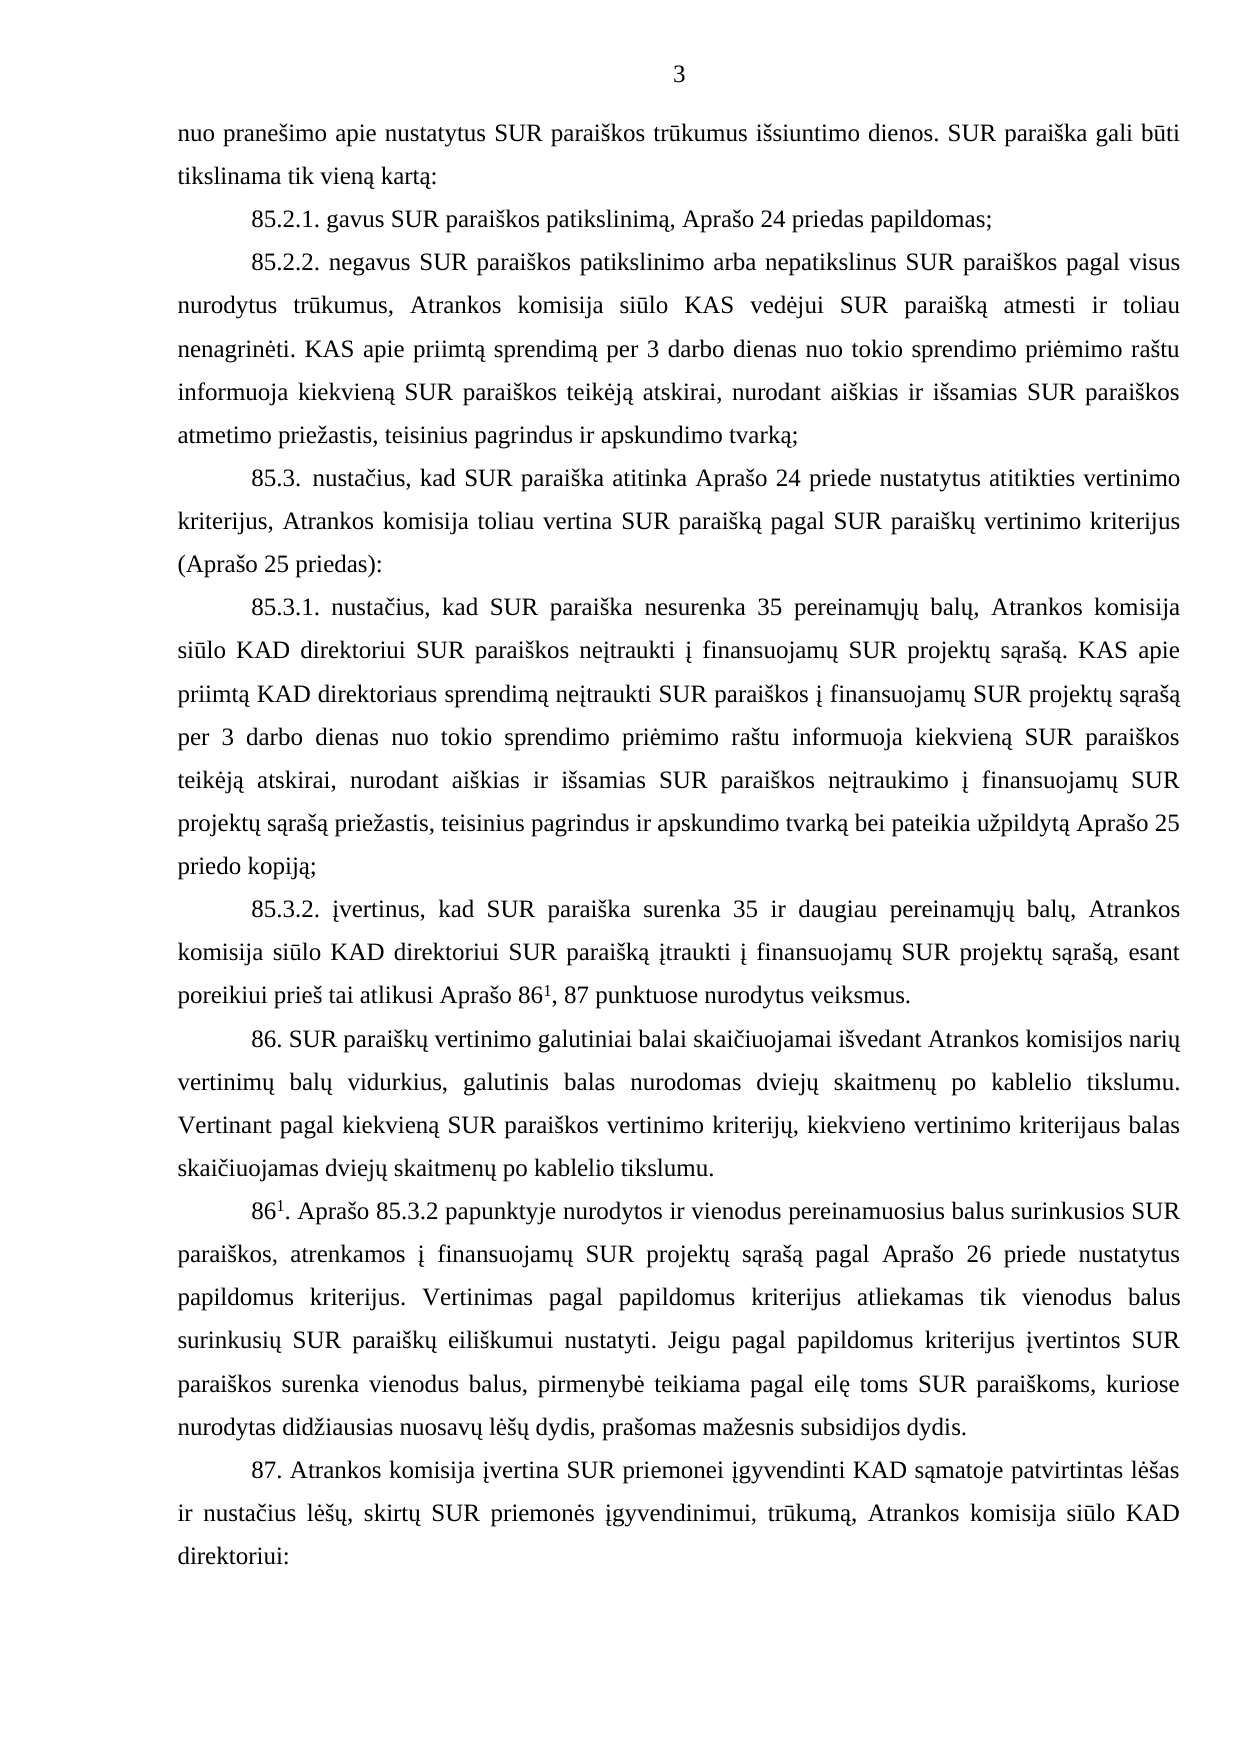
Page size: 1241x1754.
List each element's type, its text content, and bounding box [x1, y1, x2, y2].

text 86. SUR paraiškų vertinimo galutiniai balai skaičiuojamai išvedant Atrankos komisijos narių vertinimų balų vidurkius, galutinis balas nurodomas dviejų skaitmenų po kablelio tikslumu. Vertinant pagal kiekvieną SUR paraiškos vertinimo kriterijų, kiekvieno vertinimo kriterijaus balas skaičiuojamas dviejų skaitmenų po kablelio tikslumu. [177, 1024, 1181, 1182]
text 85.3.2. įvertinus, kad SUR paraiška surenka 35 ir daugiau pereinamųjų balų, Atrankos komisija siūlo KAD direktoriui SUR paraišką įtraukti į finansuojamų SUR projektų sąrašą, esant poreikiui prieš tai atlikusi Aprašo 861, 87 punktuose nurodytus veiksmus. [177, 894, 1181, 1009]
text 85.3. nustačius, kad SUR paraiška atitinka Aprašo 24 priede nustatytus atitikties vertinimo kriterijus, Atrankos komisija toliau vertina SUR paraišką pagal SUR paraiškų vertinimo kriterijus (Aprašo 25 priedas): [177, 463, 1181, 578]
text 85.2.2. negavus SUR paraiškos patikslinimo arba nepatikslinus SUR paraiškos pagal visus nurodytus trūkumus, Atrankos komisija siūlo KAS vedėjui SUR paraišką atmesti ir toliau nenagrinėti. KAS apie priimtą sprendimą per 3 darbo dienas nuo tokio sprendimo priėmimo raštu informuoja kiekvieną SUR paraiškos teikėją atskirai, nurodant aiškias ir išsamias SUR paraiškos atmetimo priežastis, teisinius pagrindus ir apskundimo tvarką; [177, 247, 1181, 449]
text 87. Atrankos komisija įvertina SUR priemonei įgyvendinti KAD sąmatoje patvirtintas lėšas ir nustačius lėšų, skirtų SUR priemonės įgyvendinimui, trūkumą, Atrankos komisija siūlo KAD direktoriui: [177, 1455, 1181, 1570]
text 85.2.1. gavus SUR paraiškos patikslinimą, Aprašo 24 priedas papildomas; [177, 204, 1181, 233]
text nuo pranešimo apie nustatytus SUR paraiškos trūkumus išsiuntimo dienos. SUR paraiška gali būti tikslinama tik vieną kartą: [177, 118, 1181, 190]
text 85.3.1. nustačius, kad SUR paraiška nesurenka 35 pereinamųjų balų, Atrankos komisija siūlo KAD direktoriui SUR paraiškos neįtraukti į finansuojamų SUR projektų sąrašą. KAS apie priimtą KAD direktoriaus sprendimą neįtraukti SUR paraiškos į finansuojamų SUR projektų sąrašą per 3 darbo dienas nuo tokio sprendimo priėmimo raštu informuoja kiekvieną SUR paraiškos teikėją atskirai, nurodant aiškias ir išsamias SUR paraiškos neįtraukimo į finansuojamų SUR projektų sąrašą priežastis, teisinius pagrindus ir apskundimo tvarką bei pateikia užpildytą Aprašo 25 priedo kopiją; [177, 592, 1181, 880]
text 861. Aprašo 85.3.2 papunktyje nurodytos ir vienodus pereinamuosius balus surinkusios SUR paraiškos, atrenkamos į finansuojamų SUR projektų sąrašą pagal Aprašo 26 priede nustatytus papildomus kriterijus. Vertinimas pagal papildomus kriterijus atliekamas tik vienodus balus surinkusių SUR paraiškų eiliškumui nustatyti. Jeigu pagal papildomus kriterijus įvertintos SUR paraiškos surenka vienodus balus, pirmenybė teikiama pagal eilę toms SUR paraiškoms, kuriose nurodytas didžiausias nuosavų lėšų dydis, prašomas mažesnis subsidijos dydis. [177, 1196, 1181, 1441]
